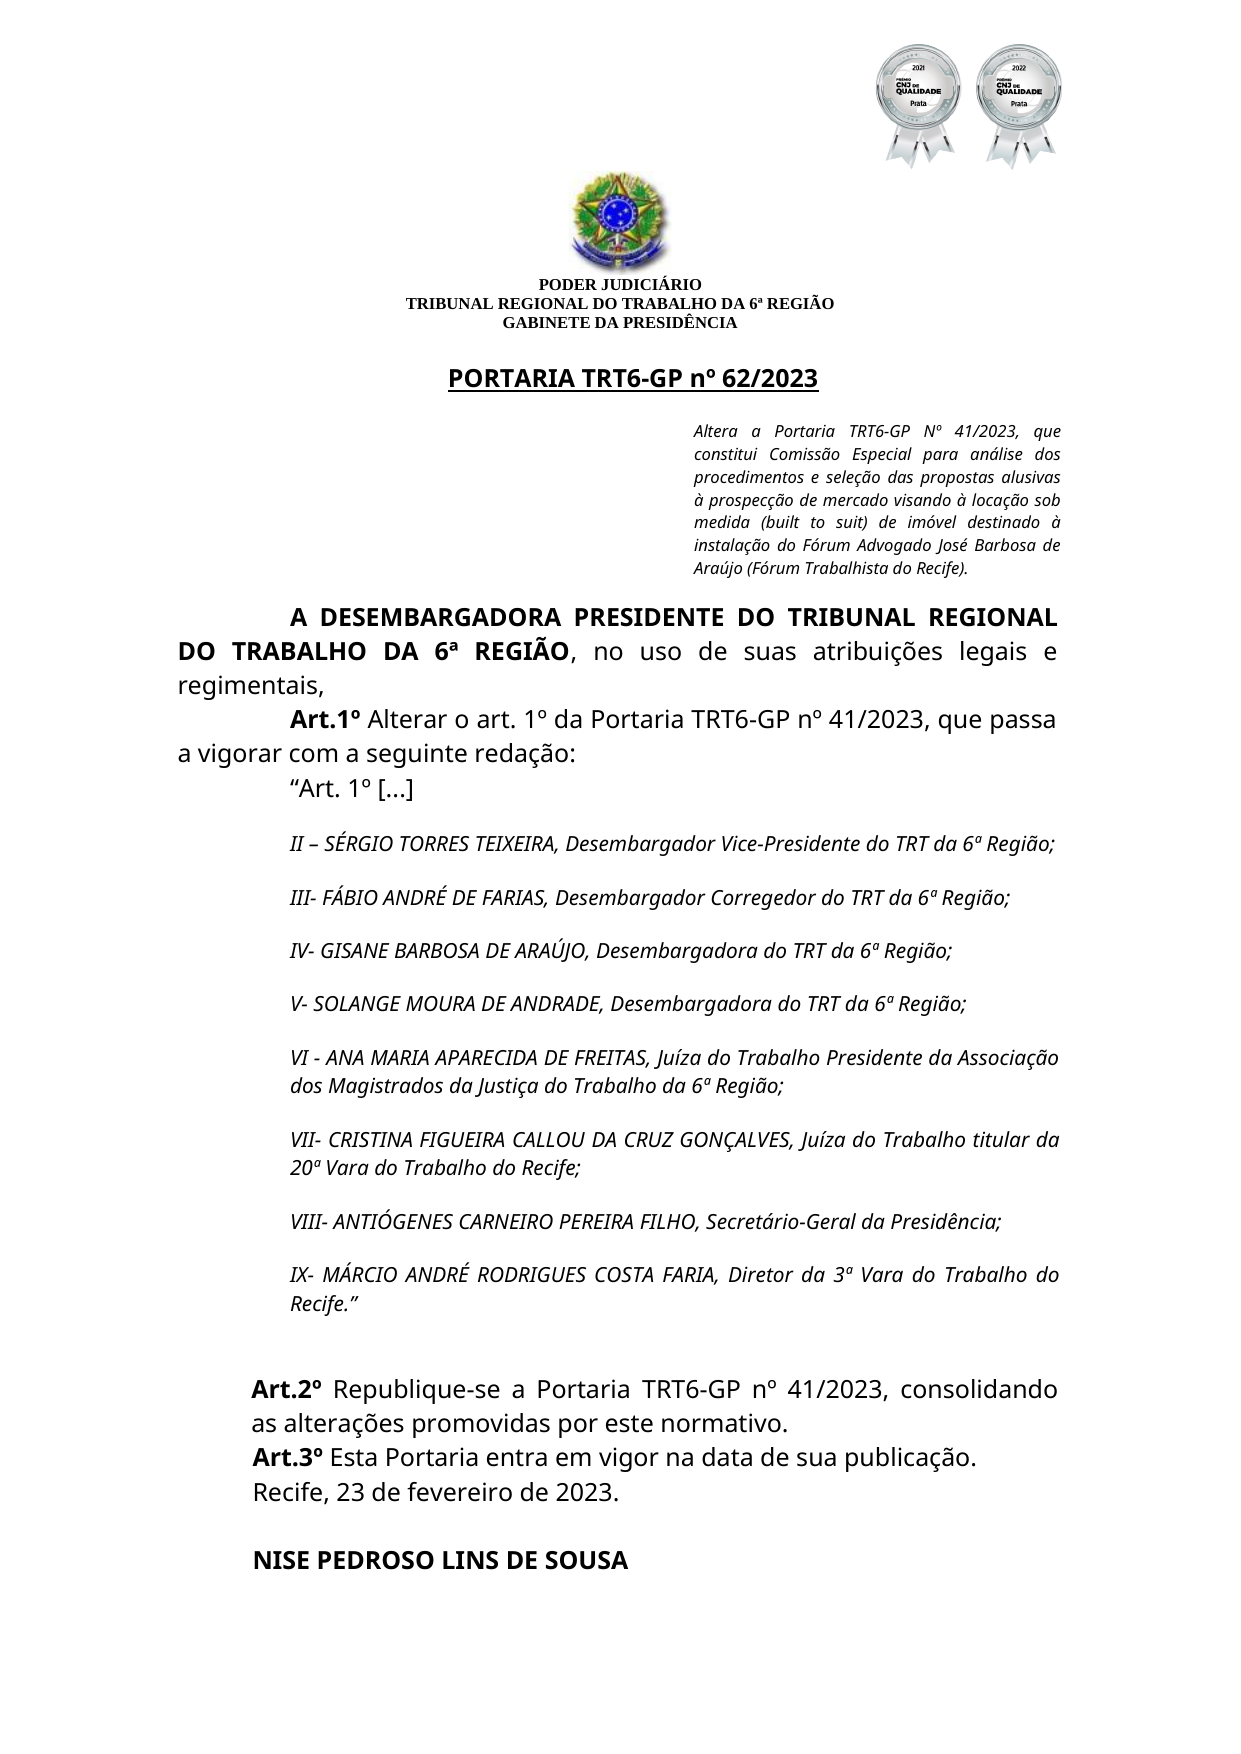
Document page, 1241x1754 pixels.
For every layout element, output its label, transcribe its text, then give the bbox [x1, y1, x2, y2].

text “Art. 1º [...] [177, 770, 1058, 804]
text IX- MÁRCIO ANDRÉ RODRIGUES COSTA FARIA, Diretor da 3ª Vara do Trabalho do Recife.” [290, 1260, 1063, 1317]
text IV- GISANE BARBOSA DE ARAÚJO, Desembargadora do TRT da 6ª Região; [290, 936, 1063, 964]
text PORTARIA TRT6-GP nº 62/2023 [177, 361, 1014, 395]
text Recife, 23 de fevereiro de 2023. [177, 1474, 1063, 1508]
text II – SÉRGIO TORRES TEIXEIRA, Desembargador Vice-Presidente do TRT da 6ª Região; [290, 829, 1063, 858]
text VIII- ANTIÓGENES CARNEIRO PEREIRA FILHO, Secretário-Geral da Presidência; [290, 1207, 1063, 1235]
picture [856, 43, 1063, 171]
text V- SOLANGE MOURA DE ANDRADE, Desembargadora do TRT da 6ª Região; [290, 989, 1063, 1018]
picture [568, 171, 672, 275]
text A DESEMBARGADORA PRESIDENTE DO TRIBUNAL REGIONAL DO TRABALHO DA 6ª REGIÃO, no uso de suas atribuições legais e regimentais, [177, 600, 1058, 702]
text VII- CRISTINA FIGUEIRA CALLOU DA CRUZ GONÇALVES, Juíza do Trabalho titular da 20ª Vara do Trabalho do Recife; [290, 1125, 1063, 1182]
text NISE PEDROSO LINS DE SOUSA [177, 1542, 1063, 1576]
text Art.2º Republique-se a Portaria TRT6-GP nº 41/2023, consolidando as alterações promovidas por este normativo. [251, 1372, 1058, 1440]
text Altera a Portaria TRT6-GP Nº 41/2023, que constitui Comissão Especial para análise dos procedimentos e seleção das propostas alusivas à prospecção de mercado visando à locação sob medida (built to suit) de imóvel destinado à instalação do Fórum Advogado José Barbosa de Araújo (Fórum Trabalhista do Recife). [694, 420, 1063, 579]
text Art.3º Esta Portaria entra em vigor na data de sua publicação. [177, 1440, 1063, 1474]
text III- FÁBIO ANDRÉ DE FARIAS, Desembargador Corregedor do TRT da 6ª Região; [290, 883, 1063, 911]
text VI - ANA MARIA APARECIDA DE FREITAS, Juíza do Trabalho Presidente da Associação dos Magistrados da Justiça do Trabalho da 6ª Região; [290, 1043, 1063, 1100]
text Art.1º Alterar o art. 1º da Portaria TRT6-GP nº 41/2023, que passa a vigorar com a seguinte redação: [177, 702, 1058, 770]
